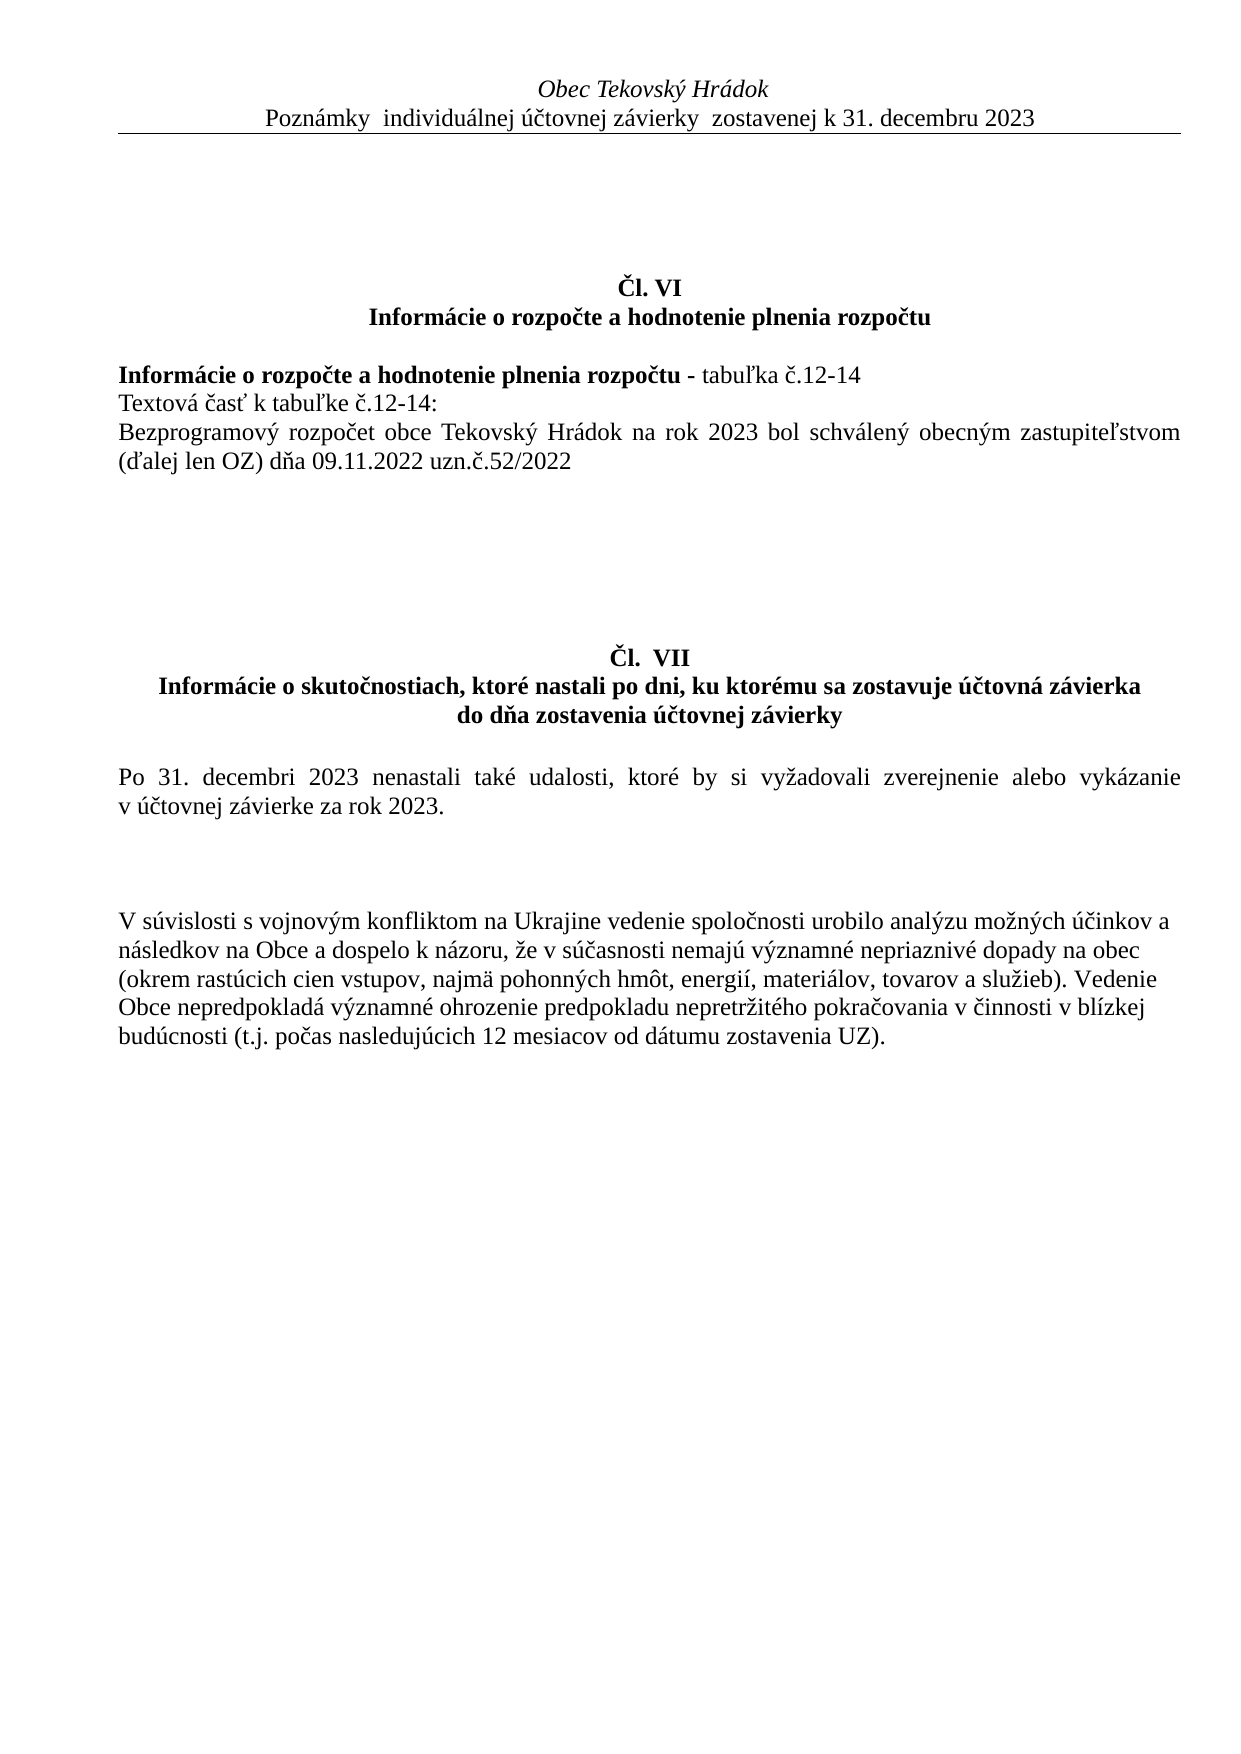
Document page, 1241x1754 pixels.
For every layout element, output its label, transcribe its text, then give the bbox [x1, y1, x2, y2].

text Bezprogramový rozpočet obce Tekovský Hrádok na rok 2023 bol schválený obecným zastupiteľstvom (ďalej len OZ) dňa 09.11.2022 uzn.č.52/2022 [118, 417, 1181, 475]
text Čl. VII [118, 643, 1181, 671]
text do dňa zostavenia účtovnej závierky [118, 700, 1181, 729]
text Informácie o rozpočte a hodnotenie plnenia rozpočtu [118, 302, 1181, 331]
text Informácie o skutočnostiach, ktoré nastali po dni, ku ktorému sa zostavuje účtovná závierka [118, 671, 1181, 700]
text Po 31. decembri 2023 nenastali také udalosti, ktoré by si vyžadovali zverejnenie alebo vykázanie v účtovnej závierke za rok 2023. [118, 762, 1181, 820]
text Čl. VI [118, 273, 1181, 302]
text Informácie o rozpočte a hodnotenie plnenia rozpočtu - tabuľka č.12-14 [118, 360, 1181, 388]
text V súvislosti s vojnovým konfliktom na Ukrajine vedenie spoločnosti urobilo analýzu možných účinkov a následkov na Obce a dospelo k názoru, že v súčasnosti nemajú významné nepriaznivé dopady na obec (okrem rastúcich cien vstupov, najmä pohonných hmôt, energií, materiálov, tovarov a služieb). Vedenie Obce nepredpokladá významné ohrozenie predpokladu nepretržitého pokračovania v činnosti v blízkej budúcnosti (t.j. počas nasledujúcich 12 mesiacov od dátumu zostavenia UZ). [118, 906, 1181, 1050]
text Textová časť k tabuľke č.12-14: [118, 388, 1181, 417]
